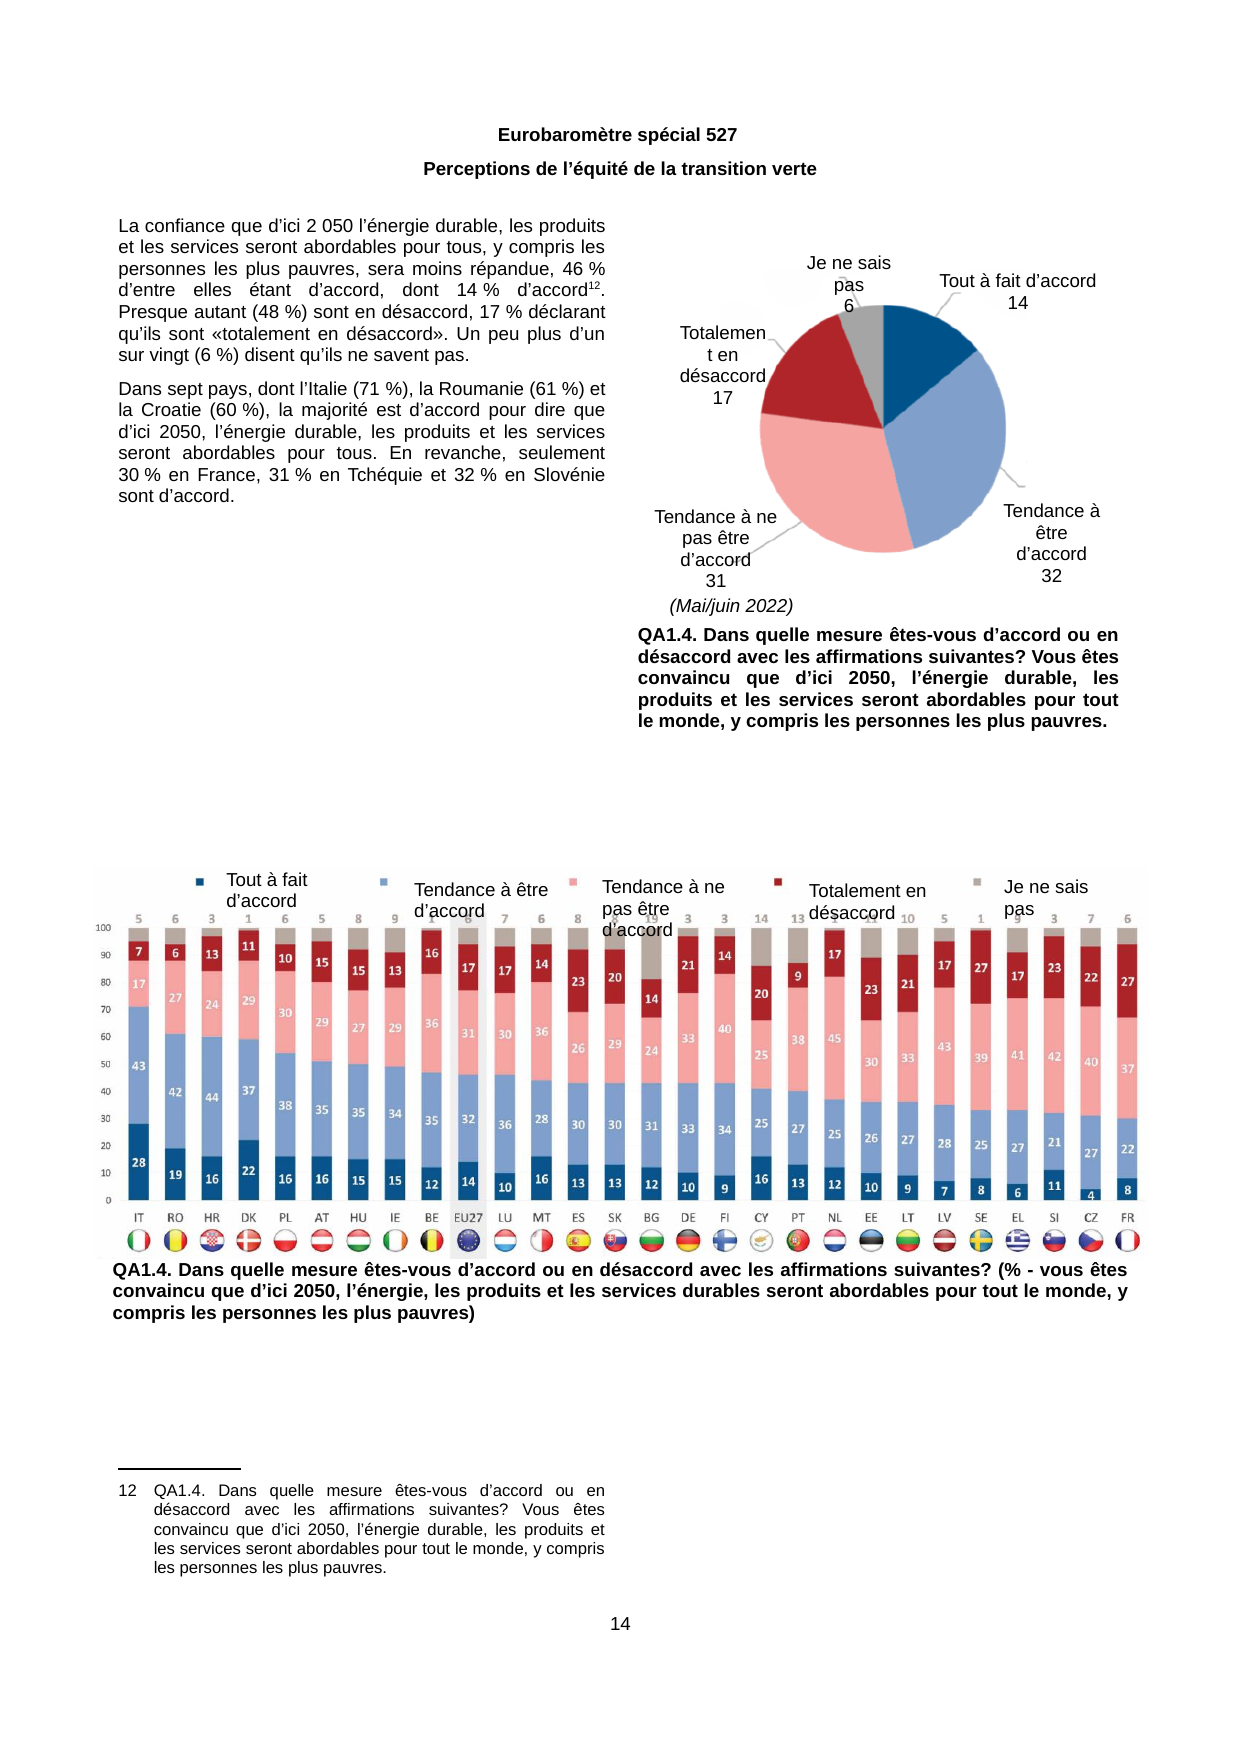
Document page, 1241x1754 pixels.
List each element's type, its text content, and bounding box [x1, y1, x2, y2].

text QA1.4. Dans quelle mesure êtes-vous d’accord ou en désaccord avec les affirmations suivantes? Vous êtes convaincu que d’ici 2050, l’énergie durable, les produits et les services seront abordables pour tout le monde, y compris les personnes les plus pauvres. [118, 1481, 605, 1577]
text Dans sept pays, dont l’Italie (71 %), la Roumanie (61 %) et la Croatie (60 %), la majorité est d’accord pour dire que d’ici 2050, l’énergie durable, les produits et les services seront abordables pour tous. En revanche, seulement 30 % en France, 31 % en Tchéquie et 32 % en Slovénie sont d’accord. [118, 377, 605, 507]
picture [93, 867, 1148, 1259]
text La confiance que d’ici 2 050 l’énergie durable, les produits et les services seront abordables pour tous, y compris les personnes les plus pauvres, sera moins répandue, 46 % d’entre elles étant d’accord, dont 14 % d’accord. Presque autant (48 %) sont en désaccord, 17 % déclarant qu’ils sont «totalement en désaccord». Un peu plus d’un sur vingt (6 %) disent qu’ils ne savent pas. [118, 214, 605, 365]
text QA1.4. Dans quelle mesure êtes-vous d’accord ou en désaccord avec les affirmations suivantes? (% - vous êtes convaincu que d’ici 2050, l’énergie, les produits et les services durables seront abordables pour tout le monde, y compris les personnes les plus pauvres) [112, 1259, 1129, 1323]
picture [721, 270, 1027, 564]
text QA1.4. Dans quelle mesure êtes-vous d’accord ou en désaccord avec les affirmations suivantes? Vous êtes convaincu que d’ici 2050, l’énergie durable, les produits et les services seront abordables pour tout le monde, y compris les personnes les plus pauvres. [638, 257, 1119, 732]
